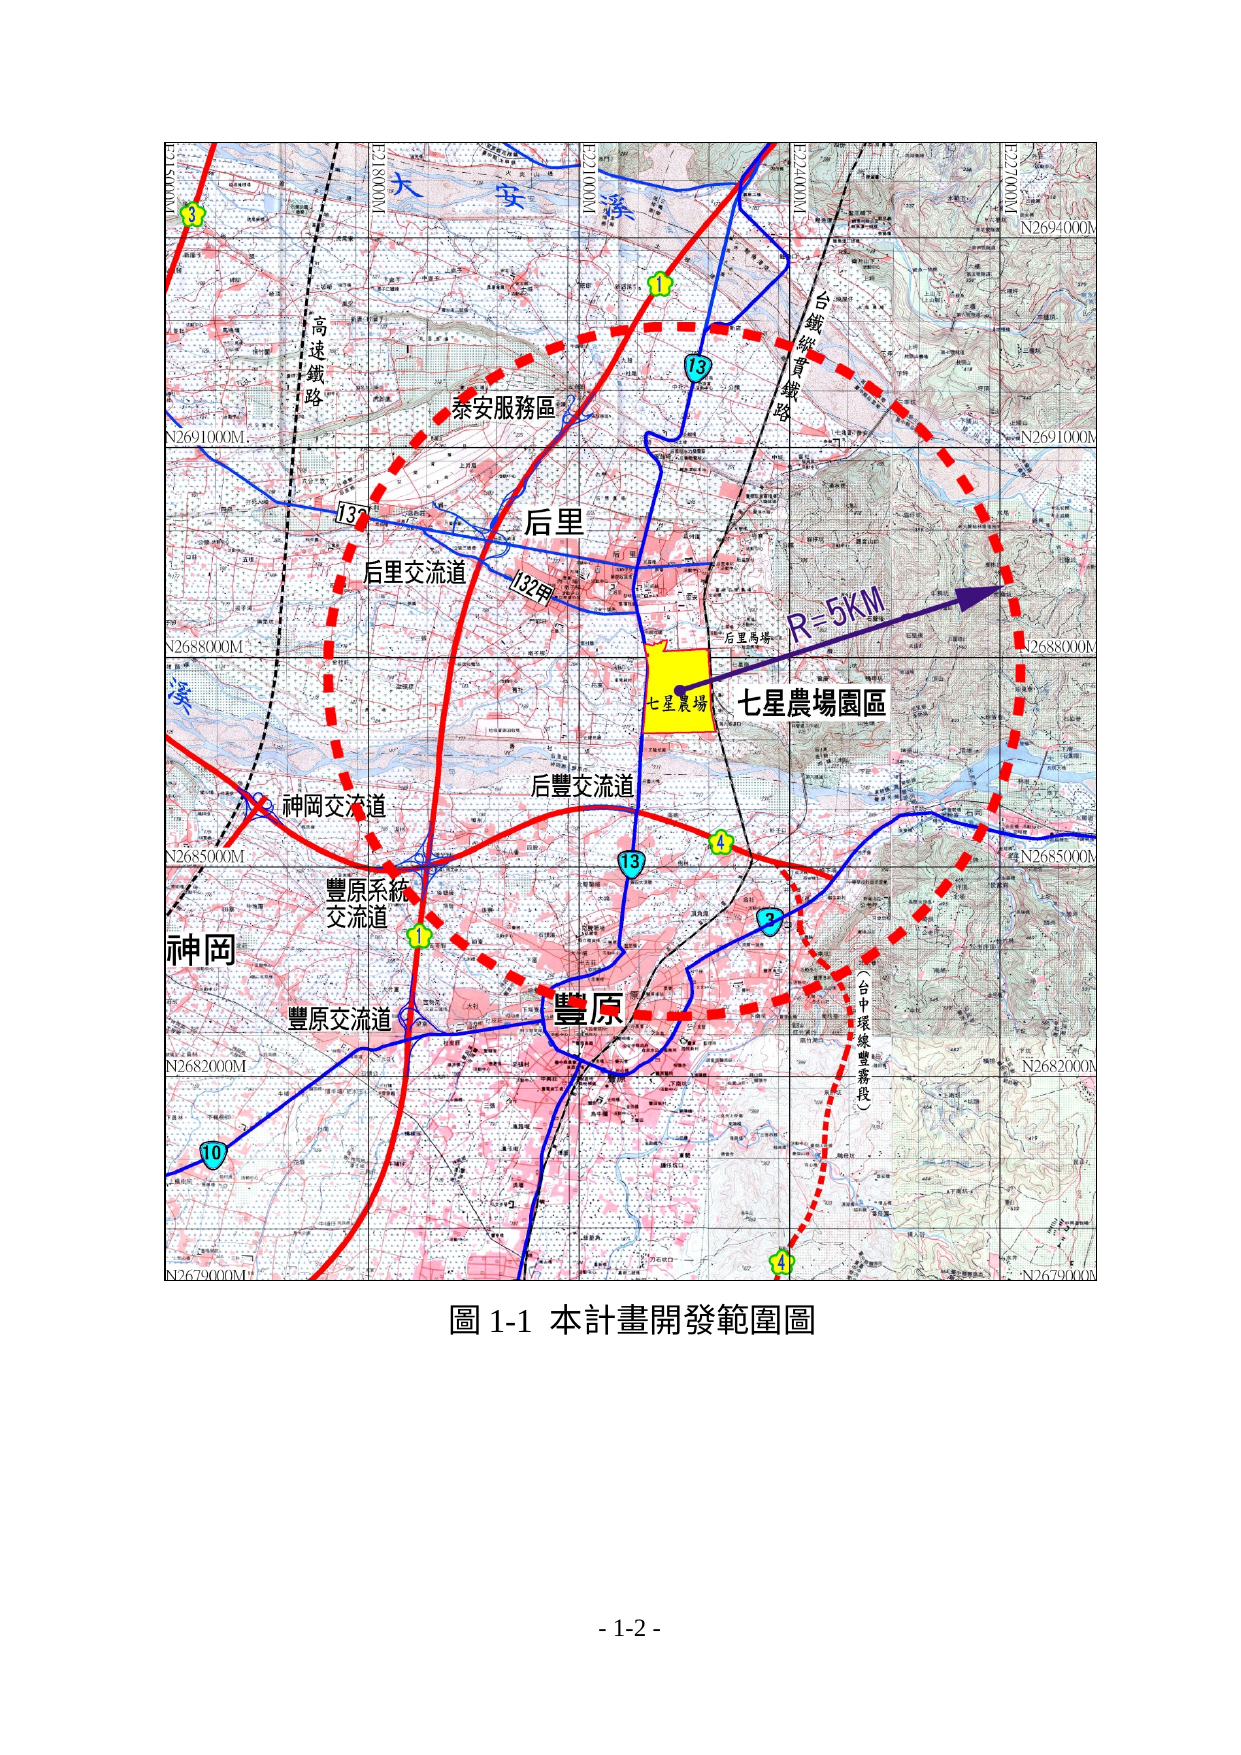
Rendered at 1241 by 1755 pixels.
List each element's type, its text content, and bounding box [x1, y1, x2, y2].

text 圖1-1 本計畫開發範圍圖 [165, 1294, 1099, 1342]
